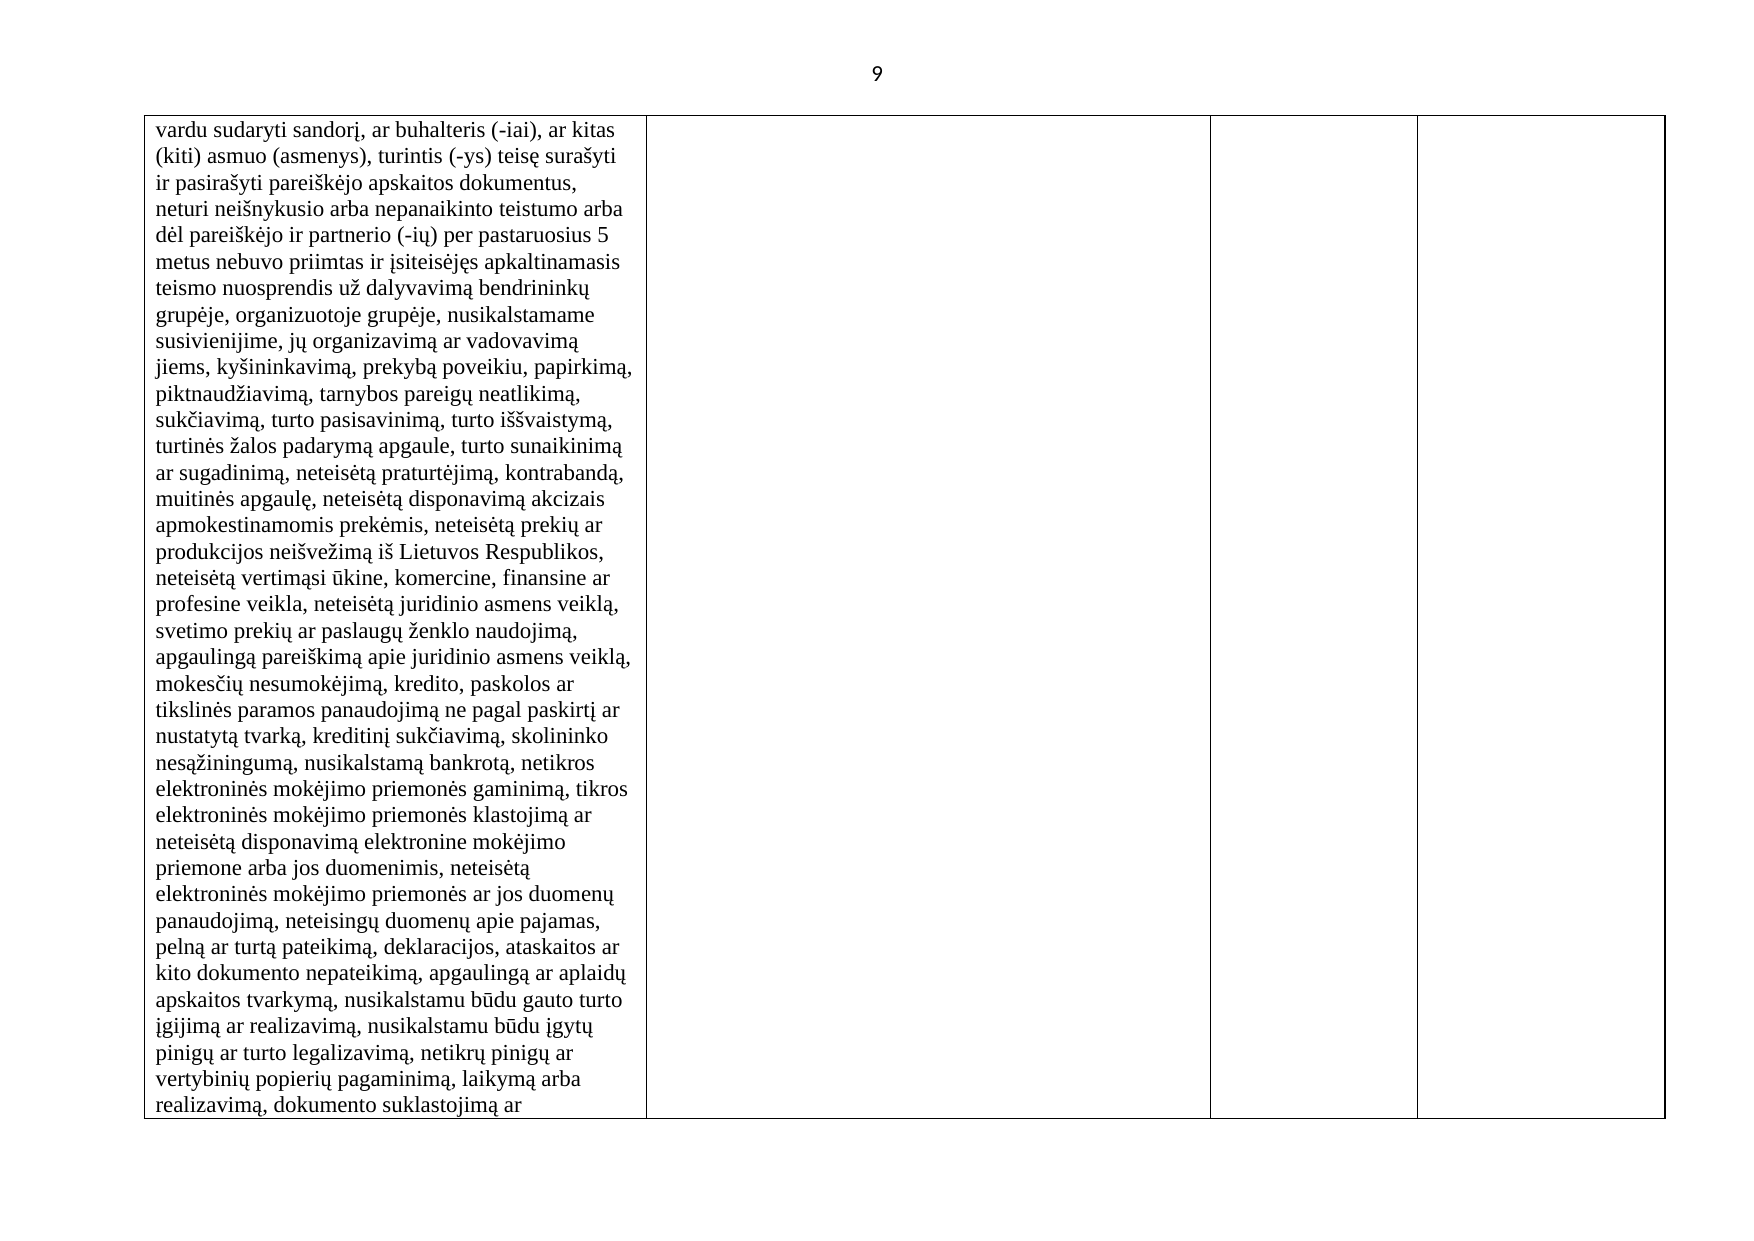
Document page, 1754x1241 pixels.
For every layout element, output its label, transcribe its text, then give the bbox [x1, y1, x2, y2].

table_cell [1418, 116, 1664, 1118]
table_cell vardu sudaryti sandorį, ar buhalteris (-iai), ar kitas (kiti) asmuo (asmenys), turintis (-ys) teisę surašyti ir pasirašyti pareiškėjo apskaitos dokumentus, neturi neišnykusio arba nepanaikinto teistumo arba dėl pareiškėjo ir partnerio (-ių) per pastaruosius 5 metus nebuvo priimtas ir įsiteisėjęs apkaltinamasis teismo nuosprendis už dalyvavimą bendrininkų grupėje, organizuotoje grupėje, nusikalstamame susivienijime, jų organizavimą ar vadovavimą jiems, kyšininkavimą, prekybą poveikiu, papirkimą, piktnaudžiavimą, tarnybos pareigų neatlikimą, sukčiavimą, turto pasisavinimą, turto iššvaistymą, turtinės žalos padarymą apgaule, turto sunaikinimą ar sugadinimą, neteisėtą praturtėjimą, kontrabandą, muitinės apgaulę, neteisėtą disponavimą akcizais apmokestinamomis prekėmis, neteisėtą prekių ar produkcijos neišvežimą iš Lietuvos Respublikos, neteisėtą vertimąsi ūkine, komercine, finansine ar profesine veikla, neteisėtą juridinio asmens veiklą, svetimo prekių ar paslaugų ženklo naudojimą, apgaulingą pareiškimą apie juridinio asmens veiklą, mokesčių nesumokėjimą, kredito, paskolos ar tikslinės paramos panaudojimą ne pagal paskirtį ar nustatytą tvarką, kreditinį sukčiavimą, skolininko nesąžiningumą, nusikalstamą bankrotą, netikros elektroninės mokėjimo priemonės gaminimą, tikros elektroninės mokėjimo priemonės klastojimą ar neteisėtą disponavimą elektronine mokėjimo priemone arba jos duomenimis, neteisėtą elektroninės mokėjimo priemonės ar jos duomenų panaudojimą, neteisingų duomenų apie pajamas, pelną ar turtą pateikimą, deklaracijos, ataskaitos ar kito dokumento nepateikimą, apgaulingą ar aplaidų apskaitos tvarkymą, nusikalstamu būdu gauto turto įgijimą ar realizavimą, nusikalstamu būdu įgytų pinigų ar turto legalizavimą, netikrų pinigų ar vertybinių popierių pagaminimą, laikymą arba realizavimą, dokumento suklastojimą ar [145, 116, 646, 1118]
table_cell [1211, 116, 1417, 1118]
table_cell [647, 116, 1210, 1118]
